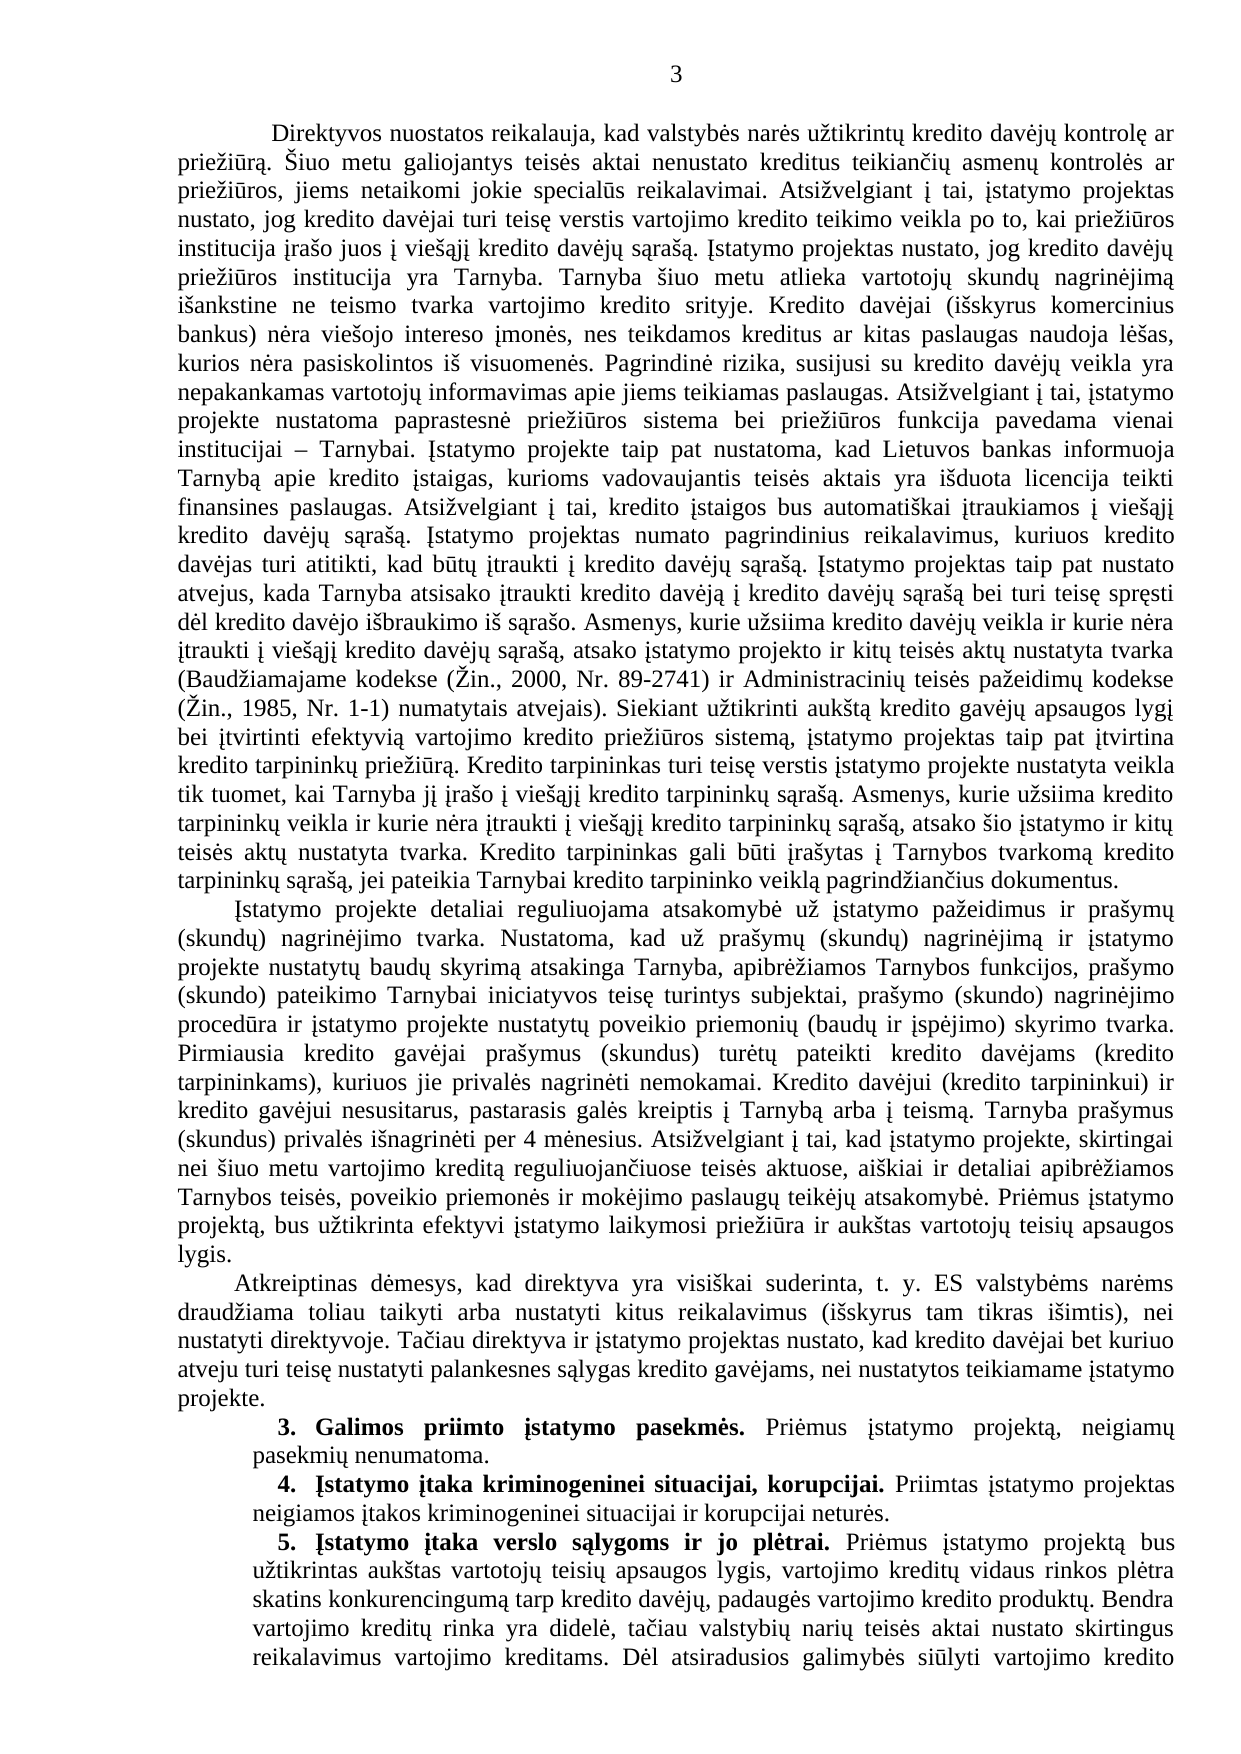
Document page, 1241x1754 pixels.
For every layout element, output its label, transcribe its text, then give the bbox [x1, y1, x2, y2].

list Galimos priimto įstatymo pasekmės. Priėmus įstatymo projektą, neigiamų pasekmių nenumatoma. [215, 1412, 1175, 1469]
text Įstatymo projekte detaliai reguliuojama atsakomybė už įstatymo pažeidimus ir prašymų (skundų) nagrinėjimo tvarka. Nustatoma, kad už prašymų (skundų) nagrinėjimą ir įstatymo projekte nustatytų baudų skyrimą atsakinga Tarnyba, apibrėžiamos Tarnybos funkcijos, prašymo (skundo) pateikimo Tarnybai iniciatyvos teisę turintys subjektai, prašymo (skundo) nagrinėjimo procedūra ir įstatymo projekte nustatytų poveikio priemonių (baudų ir įspėjimo) skyrimo tvarka. Pirmiausia kredito gavėjai prašymus (skundus) turėtų pateikti kredito davėjams (kredito tarpininkams), kuriuos jie privalės nagrinėti nemokamai. Kredito davėjui (kredito tarpininkui) ir kredito gavėjui nesusitarus, pastarasis galės kreiptis į Tarnybą arba į teismą. Tarnyba prašymus (skundus) privalės išnagrinėti per 4 mėnesius. Atsižvelgiant į tai, kad įstatymo projekte, skirtingai nei šiuo metu vartojimo kreditą reguliuojančiuose teisės aktuose, aiškiai ir detaliai apibrėžiamos Tarnybos teisės, poveikio priemonės ir mokėjimo paslaugų teikėjų atsakomybė. Priėmus įstatymo projektą, bus užtikrinta efektyvi įstatymo laikymosi priežiūra ir aukštas vartotojų teisių apsaugos lygis. [177, 894, 1175, 1268]
text Direktyvos nuostatos reikalauja, kad valstybės narės užtikrintų kredito davėjų kontrolę ar priežiūrą. Šiuo metu galiojantys teisės aktai nenustato kreditus teikiančių asmenų kontrolės ar priežiūros, jiems netaikomi jokie specialūs reikalavimai. Atsižvelgiant į tai, įstatymo projektas nustato, jog kredito davėjai turi teisę verstis vartojimo kredito teikimo veikla po to, kai priežiūros institucija įrašo juos į viešąjį kredito davėjų sąrašą. Įstatymo projektas nustato, jog kredito davėjų priežiūros institucija yra Tarnyba. Tarnyba šiuo metu atlieka vartotojų skundų nagrinėjimą išankstine ne teismo tvarka vartojimo kredito srityje. Kredito davėjai (išskyrus komercinius bankus) nėra viešojo intereso įmonės, nes teikdamos kreditus ar kitas paslaugas naudoja lėšas, kurios nėra pasiskolintos iš visuomenės. Pagrindinė rizika, susijusi su kredito davėjų veikla yra nepakankamas vartotojų informavimas apie jiems teikiamas paslaugas. Atsižvelgiant į tai, įstatymo projekte nustatoma paprastesnė priežiūros sistema bei priežiūros funkcija pavedama vienai institucijai – Tarnybai. Įstatymo projekte taip pat nustatoma, kad Lietuvos bankas informuoja Tarnybą apie kredito įstaigas, kurioms vadovaujantis teisės aktais yra išduota licencija teikti finansines paslaugas. Atsižvelgiant į tai, kredito įstaigos bus automatiškai įtraukiamos į viešąjį kredito davėjų sąrašą. Įstatymo projektas numato pagrindinius reikalavimus, kuriuos kredito davėjas turi atitikti, kad būtų įtraukti į kredito davėjų sąrašą. Įstatymo projektas taip pat nustato atvejus, kada Tarnyba atsisako įtraukti kredito davėją į kredito davėjų sąrašą bei turi teisę spręsti dėl kredito davėjo išbraukimo iš sąrašo. Asmenys, kurie užsiima kredito davėjų veikla ir kurie nėra įtraukti į viešąjį kredito davėjų sąrašą, atsako įstatymo projekto ir kitų teisės aktų nustatyta tvarka (Baudžiamajame kodekse (Žin., 2000, Nr. 89-2741) ir Administracinių teisės pažeidimų kodekse (Žin., 1985, Nr. 1-1) numatytais atvejais). Siekiant užtikrinti aukštą kredito gavėjų apsaugos lygį bei įtvirtinti efektyvią vartojimo kredito priežiūros sistemą, įstatymo projektas taip pat įtvirtina kredito tarpininkų priežiūrą. Kredito tarpininkas turi teisę verstis įstatymo projekte nustatyta veikla tik tuomet, kai Tarnyba jį įrašo į viešąjį kredito tarpininkų sąrašą. Asmenys, kurie užsiima kredito tarpininkų veikla ir kurie nėra įtraukti į viešąjį kredito tarpininkų sąrašą, atsako šio įstatymo ir kitų teisės aktų nustatyta tvarka. Kredito tarpininkas gali būti įrašytas į Tarnybos tvarkomą kredito tarpininkų sąrašą, jei pateikia Tarnybai kredito tarpininko veiklą pagrindžiančius dokumentus. [177, 118, 1175, 894]
list Įstatymo įtaka kriminogeninei situacijai, korupcijai. Priimtas įstatymo projektas neigiamos įtakos kriminogeninei situacijai ir korupcijai neturės. [215, 1469, 1175, 1527]
list Įstatymo įtaka verslo sąlygoms ir jo plėtrai. Priėmus įstatymo projektą bus užtikrintas aukštas vartotojų teisių apsaugos lygis, vartojimo kreditų vidaus rinkos plėtra skatins konkurencingumą tarp kredito davėjų, padaugės vartojimo kredito produktų. Bendra vartojimo kreditų rinka yra didelė, tačiau valstybių narių teisės aktai nustato skirtingus reikalavimus vartojimo kreditams. Dėl atsiradusios galimybės siūlyti vartojimo kredito [215, 1527, 1175, 1671]
text Atkreiptinas dėmesys, kad direktyva yra visiškai suderinta, t. y. ES valstybėms narėms draudžiama toliau taikyti arba nustatyti kitus reikalavimus (išskyrus tam tikras išimtis), nei nustatyti direktyvoje. Tačiau direktyva ir įstatymo projektas nustato, kad kredito davėjai bet kuriuo atveju turi teisę nustatyti palankesnes sąlygas kredito gavėjams, nei nustatytos teikiamame įstatymo projekte. [177, 1268, 1175, 1412]
